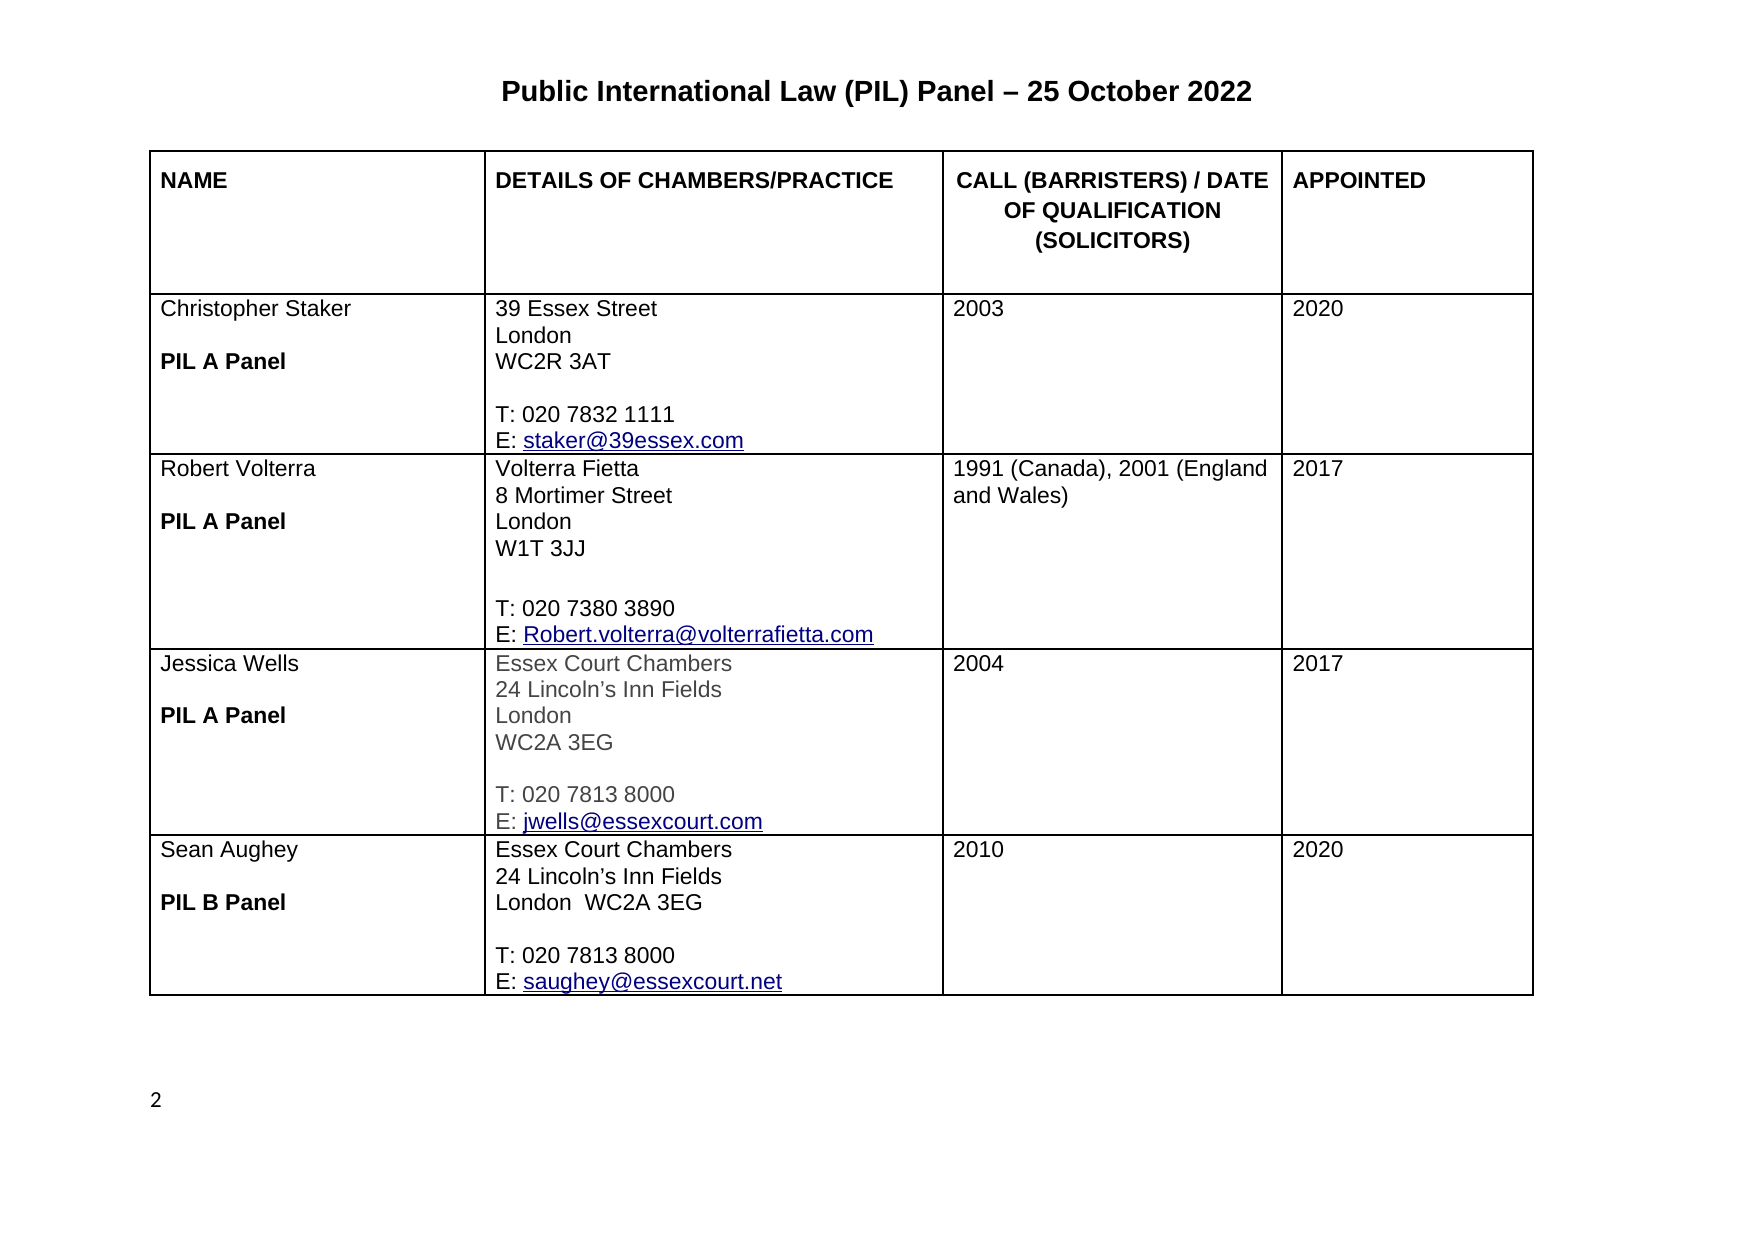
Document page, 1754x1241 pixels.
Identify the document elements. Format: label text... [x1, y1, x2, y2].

table_cell Jessica Wells PIL A Panel [151, 650, 484, 834]
table_cell Essex Court Chambers 24 Lincoln’s Inn Fields London WC2A 3EG T: 020 7813 8000 E: saughey@essexcourt.net [486, 836, 942, 994]
table_cell 2003 [944, 295, 1281, 453]
table_header NAME [151, 152, 484, 293]
table_cell 2020 [1283, 295, 1532, 453]
table_cell 1991 (Canada), 2001 (England and Wales) [944, 455, 1281, 648]
table_cell Christopher Staker PIL A Panel [151, 295, 484, 453]
table_cell Sean Aughey PIL B Panel [151, 836, 484, 994]
table_cell 39 Essex Street London WC2R 3AT T: 020 7832 1111 E: staker@39essex.com [486, 295, 942, 453]
table_cell 2004 [944, 650, 1281, 834]
table_header APPOINTED [1283, 152, 1532, 293]
table_cell 2010 [944, 836, 1281, 994]
table_cell 2017 [1283, 455, 1532, 648]
table_header CALL (BARRISTERS) / DATE OF QUALIFICATION (SOLICITORS) [944, 152, 1281, 293]
table_cell 2020 [1283, 836, 1532, 994]
table_cell 2017 [1283, 650, 1532, 834]
table_cell Robert Volterra PIL A Panel [151, 455, 484, 648]
table_header DETAILS OF CHAMBERS/PRACTICE [486, 152, 942, 293]
